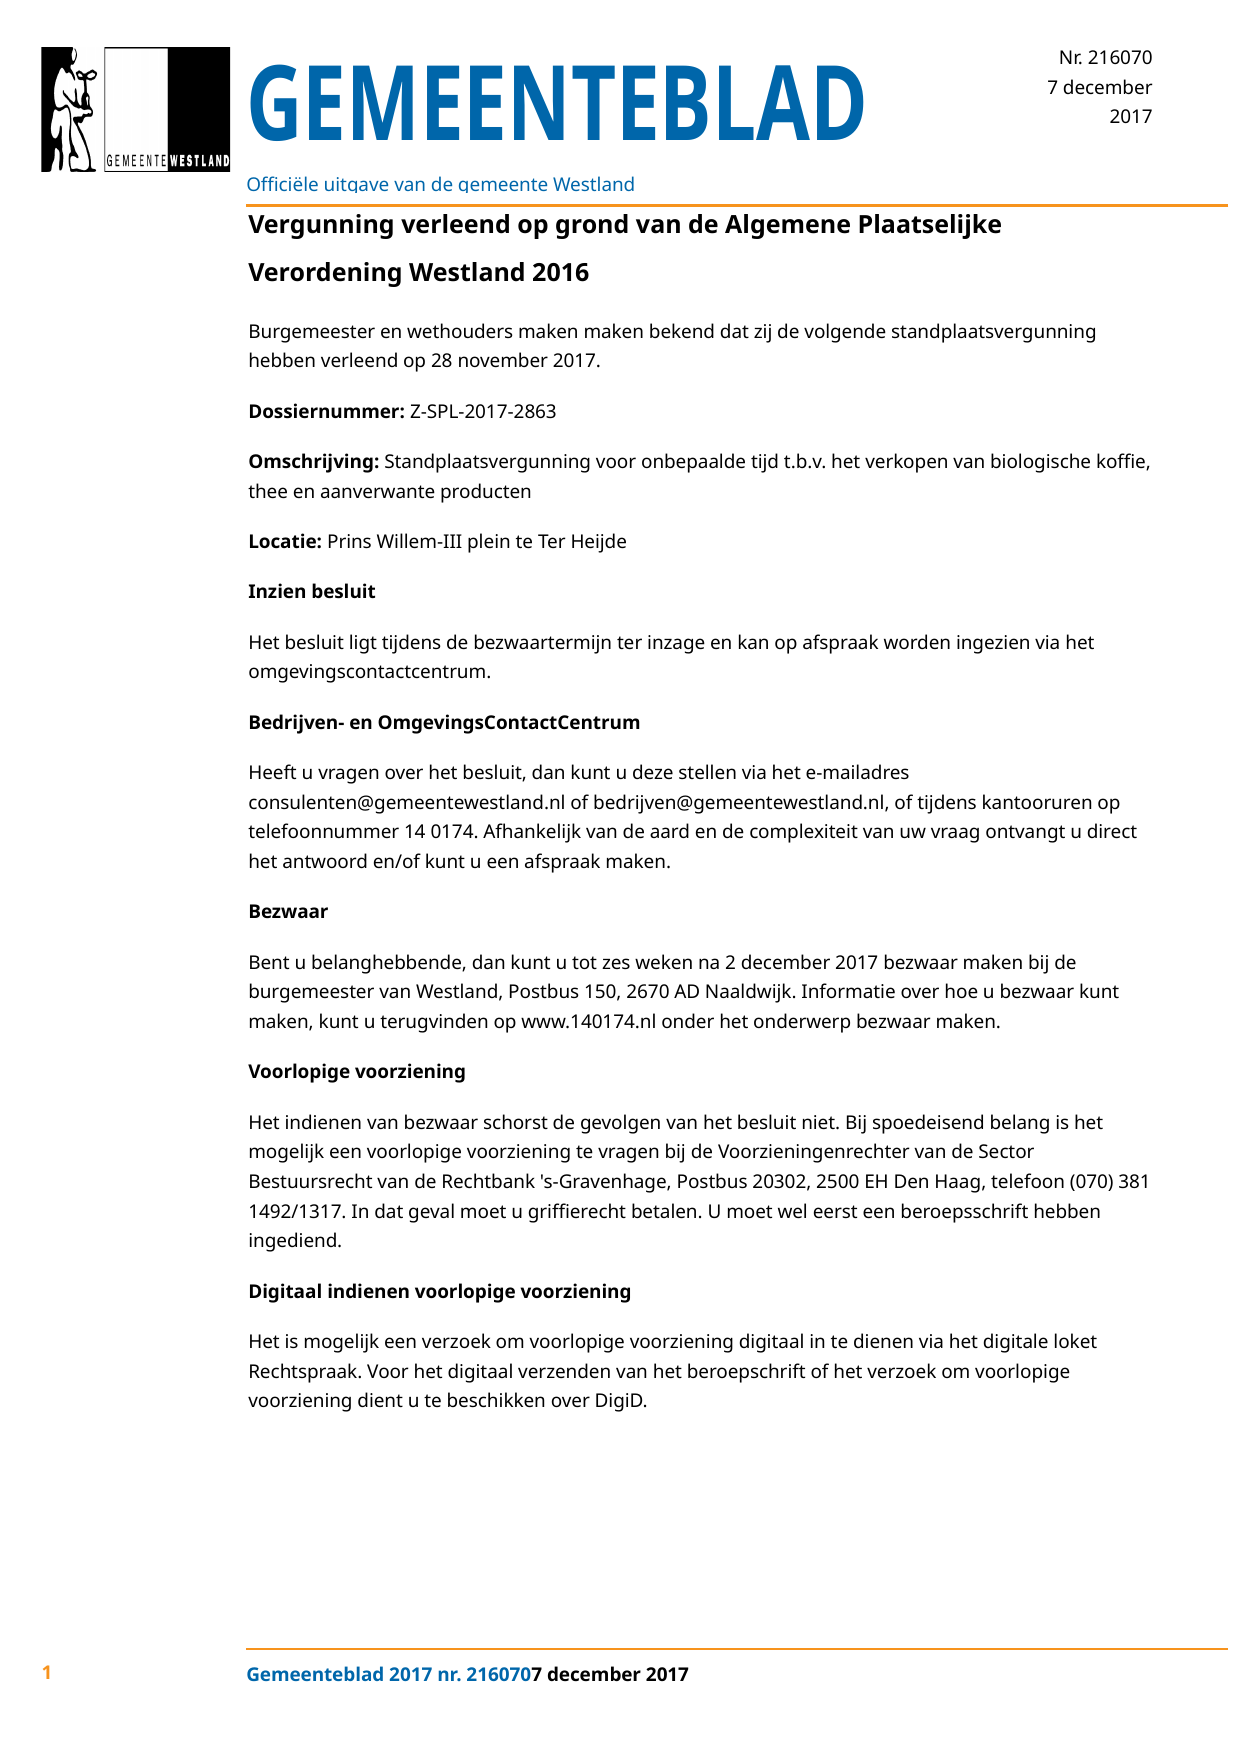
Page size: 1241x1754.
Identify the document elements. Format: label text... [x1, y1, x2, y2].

text Voorlopige voorziening [248, 1059, 1152, 1084]
text Burgemeester en wethouders maken maken bekend dat zij de volgende standplaatsvergunning hebben verleend op 28 november 2017. [248, 318, 1152, 373]
text Dossiernummer: Z-SPL-2017-2863 [248, 398, 1152, 424]
text Locatie: Prins Willem-III plein te Ter Heijde [248, 528, 1152, 554]
text Het indienen van bezwaar schorst de gevolgen van het besluit niet. Bij spoedeisend belang is het mogelijk een voorlopige voorziening te vragen bij de Voorzieningenrechter van de Sector Bestuursrecht van de Rechtbank 's-Gravenhage, Postbus 20302, 2500 EH Den Haag, telefoon (070) 381 1492/1317. In dat geval moet u griffierecht betalen. U moet wel eerst een beroepsschrift hebben ingediend. [248, 1109, 1152, 1253]
text Heeft u vragen over het besluit, dan kunt u deze stellen via het e-mailadres consulenten@gemeentewestland.nl of bedrijven@gemeentewestland.nl, of tijdens kantooruren op telefoonnummer 14 0174. Afhankelijk van de aard en de complexiteit van uw vraag ontvangt u direct het antwoord en/of kunt u een afspraak maken. [248, 759, 1152, 874]
text Inzien besluit [248, 579, 1152, 604]
text Digitaal indienen voorlopige voorziening [248, 1278, 1152, 1304]
text Het besluit ligt tijdens de bezwaartermijn ter inzage en kan op afspraak worden ingezien via het omgevingscontactcentrum. [248, 629, 1152, 684]
text Het is mogelijk een verzoek om voorlopige voorziening digitaal in te dienen via het digitale loket Rechtspraak. Voor het digitaal verzenden van het beroepschrift of het verzoek om voorlopige voorziening dient u te beschikken over DigiD. [248, 1328, 1152, 1413]
text Bezwaar [248, 899, 1152, 924]
text Omschrijving: Standplaatsvergunning voor onbepaalde tijd t.b.v. het verkopen van biologische koffie, thee en aanverwante producten [248, 448, 1152, 504]
picture [41, 47, 231, 172]
text Bedrijven- en OmgevingsContactCentrum [248, 709, 1152, 735]
text Vergunning verleend op grond van de Algemene Plaatselijke Verordening Westland 2016 [248, 207, 1152, 288]
text Bent u belanghebbende, dan kunt u tot zes weken na 2 december 2017 bezwaar maken bij de burgemeester van Westland, Postbus 150, 2670 AD Naaldwijk. Informatie over hoe u bezwaar kunt maken, kunt u terugvinden op www.140174.nl onder het onderwerp bezwaar maken. [248, 949, 1152, 1034]
